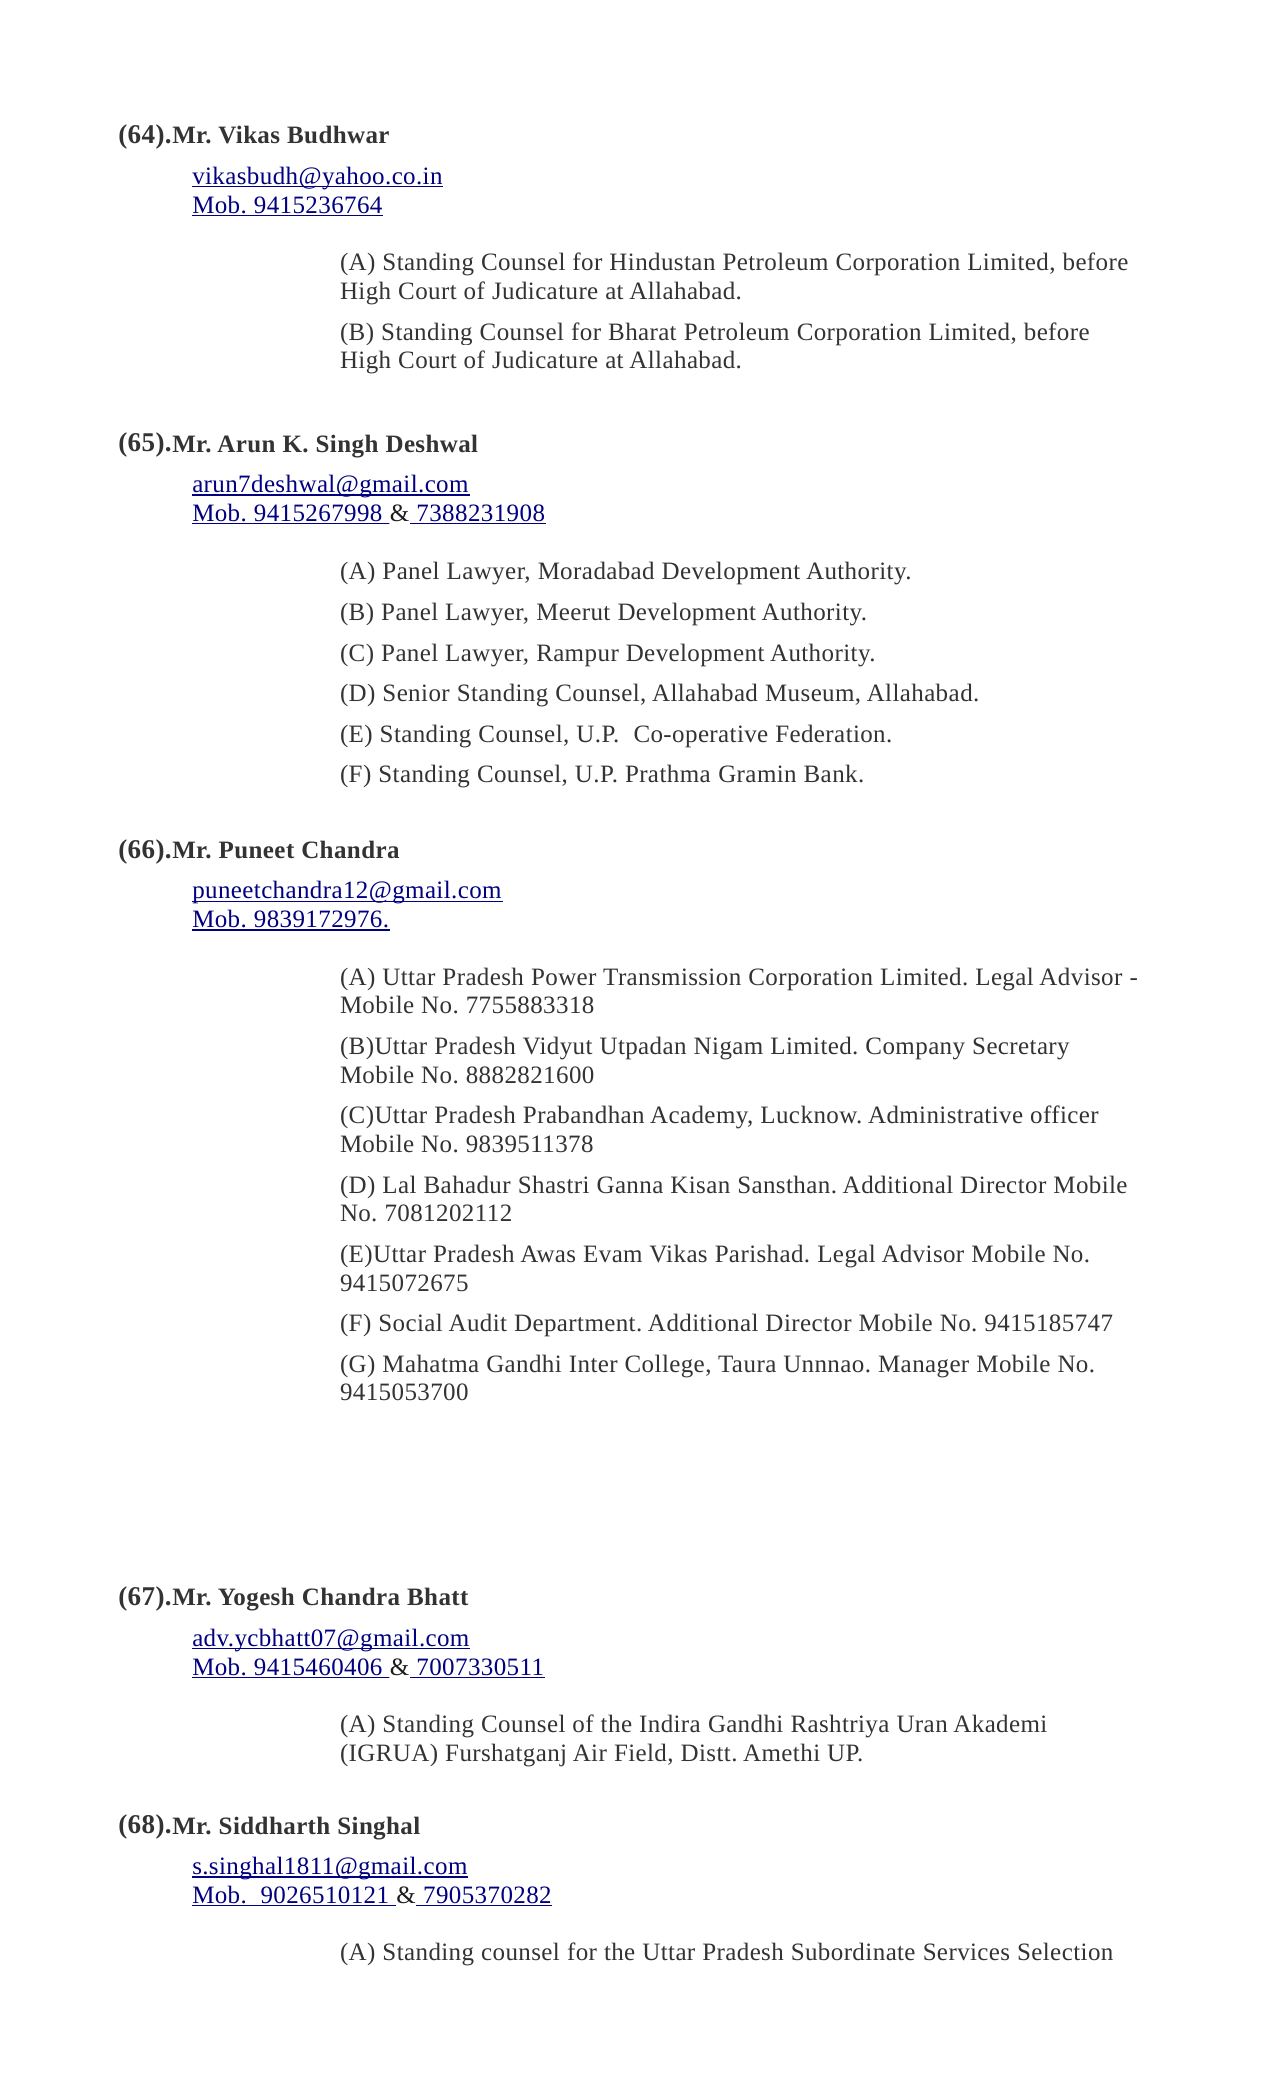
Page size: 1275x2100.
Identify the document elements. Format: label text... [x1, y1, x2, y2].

text (B) Panel Lawyer, Meerut Development Authority. [340, 597, 1145, 626]
text (B) Standing Counsel for Bharat Petroleum Corporation Limited, before High Court of Judicature at Allahabad. [340, 317, 1145, 374]
text (D) Senior Standing Counsel, Allahabad Museum, Allahabad. [340, 678, 1145, 707]
text Mob. 9026510121 & 7905370282 [192, 1880, 1145, 1909]
text puneetchandra12@gmail.com [192, 876, 1145, 904]
text (G) Mahatma Gandhi Inter College, Taura Unnnao. Manager Mobile No. 9415053700 [340, 1349, 1145, 1406]
text vikasbudh@yahoo.co.in [192, 161, 1145, 190]
list Mr. Puneet Chandra [172, 833, 1145, 864]
text (A) Standing counsel for the Uttar Pradesh Subordinate Services Selection [340, 1937, 1145, 1966]
text Mob. 9415267998 & 7388231908 [192, 498, 1145, 527]
text (A) Uttar Pradesh Power Transmission Corporation Limited. Legal Advisor - Mobile No. 7755883318 [340, 962, 1145, 1019]
text (C)Uttar Pradesh Prabandhan Academy, Lucknow. Administrative officer Mobile No. 9839511378 [340, 1100, 1145, 1158]
text (E)Uttar Pradesh Awas Evam Vikas Parishad. Legal Advisor Mobile No. 9415072675 [340, 1239, 1145, 1296]
text Mob. 9415460406 & 7007330511 [192, 1652, 1145, 1681]
list Mr. Arun K. Singh Deshwal [172, 426, 1145, 457]
text Mob. 9415236764 [192, 190, 1145, 218]
text Mob. 9839172976. [192, 904, 1145, 933]
text adv.ycbhatt07@gmail.com [192, 1623, 1145, 1652]
list Mr. Siddharth Singhal [172, 1808, 1145, 1839]
text (F) Social Audit Department. Additional Director Mobile No. 9415185747 [340, 1308, 1145, 1337]
text (A) Standing Counsel for Hindustan Petroleum Corporation Limited, before High Court of Judicature at Allahabad. [340, 247, 1145, 305]
text s.singhal1811@gmail.com [192, 1851, 1145, 1880]
text arun7deshwal@gmail.com [192, 469, 1145, 498]
text (D) Lal Bahadur Shastri Ganna Kisan Sansthan. Additional Director Mobile No. 7081202112 [340, 1170, 1145, 1227]
text (A) Panel Lawyer, Moradabad Development Authority. [340, 557, 1145, 585]
list Mr. Vikas Budhwar [172, 118, 1145, 149]
text (E) Standing Counsel, U.P. Co-operative Federation. [340, 719, 1145, 747]
text (B)Uttar Pradesh Vidyut Utpadan Nigam Limited. Company Secretary Mobile No. 8882821600 [340, 1031, 1145, 1089]
text (A) Standing Counsel of the Indira Gandhi Rashtriya Uran Akademi (IGRUA) Furshatganj Air Field, Distt. Amethi UP. [340, 1709, 1145, 1767]
list Mr. Yogesh Chandra Bhatt [172, 1580, 1145, 1611]
text (C) Panel Lawyer, Rampur Development Authority. [340, 638, 1145, 666]
text (F) Standing Counsel, U.P. Prathma Gramin Bank. [340, 759, 1145, 788]
